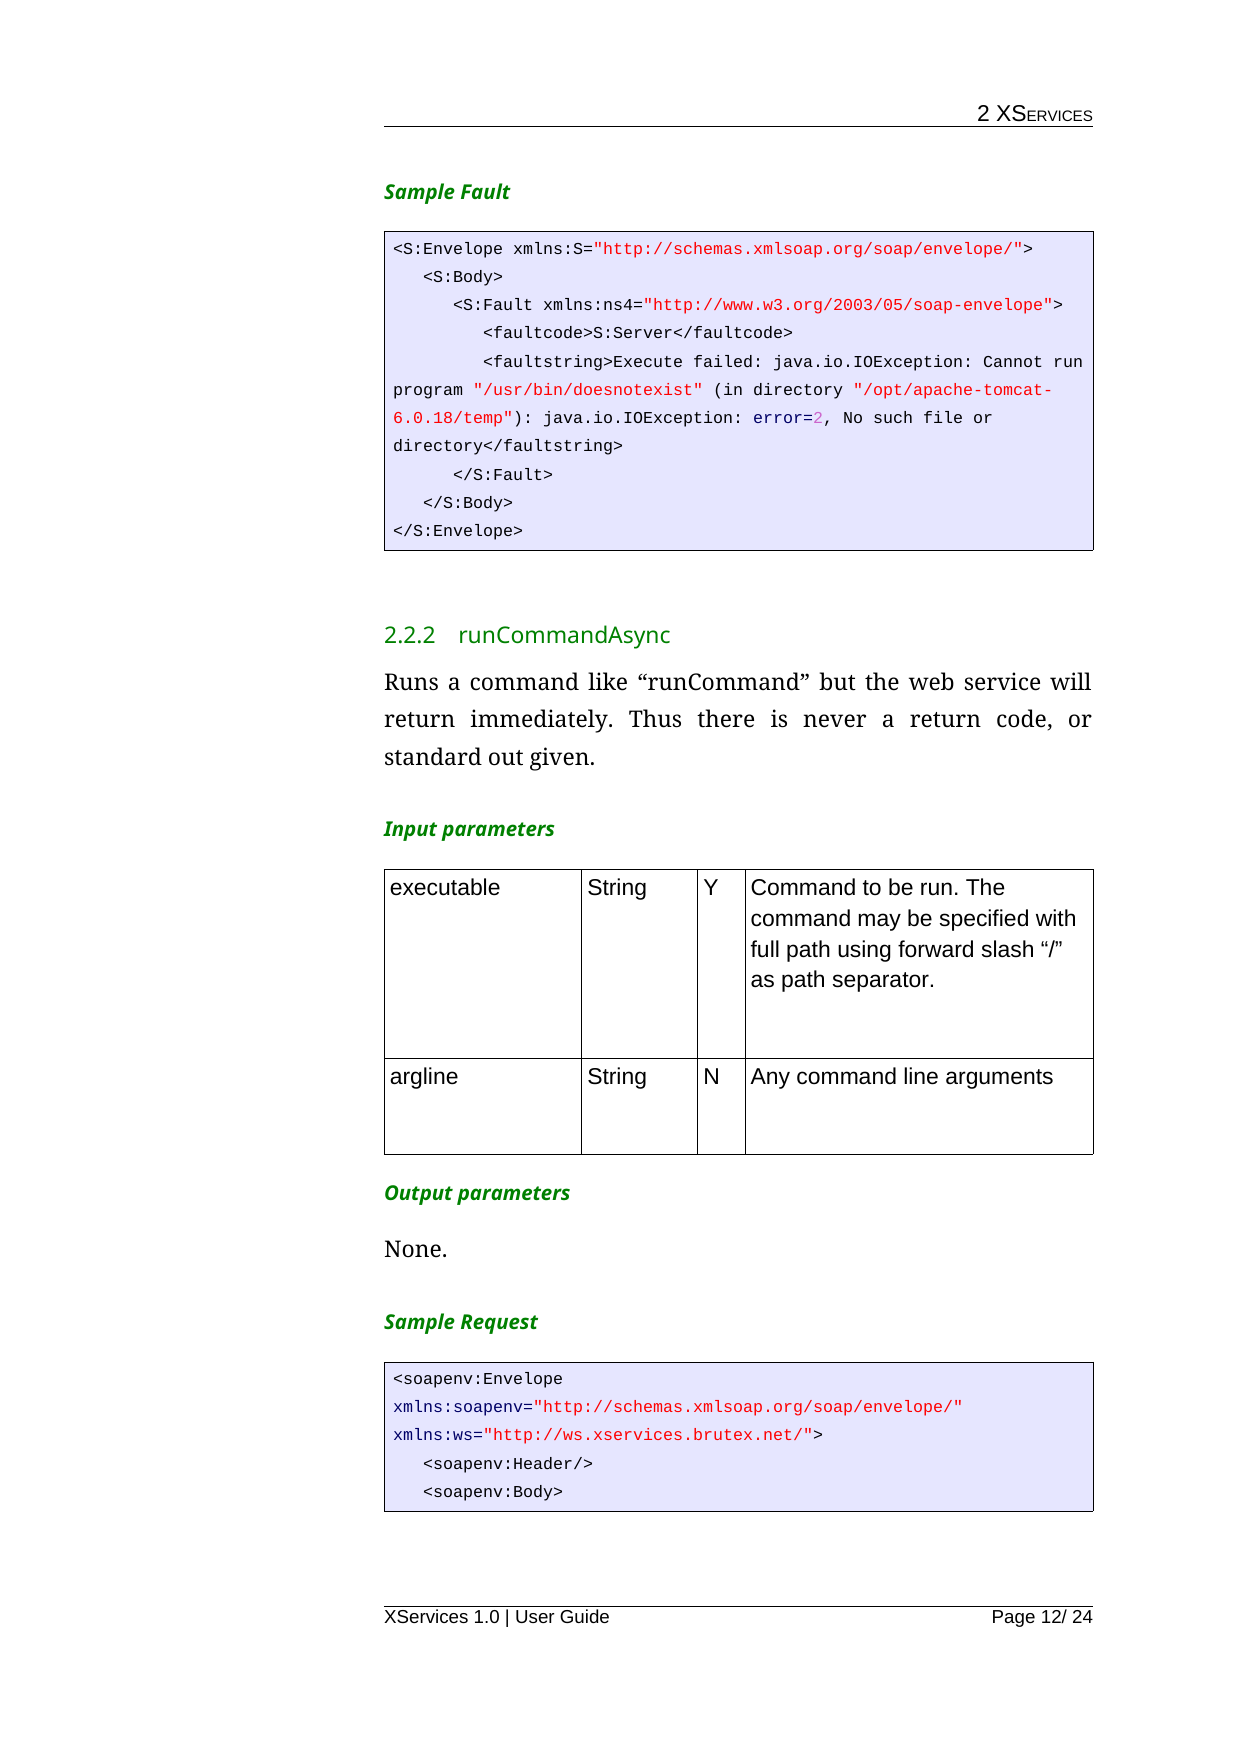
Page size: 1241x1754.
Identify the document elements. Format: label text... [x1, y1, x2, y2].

table_cell argline [385, 1059, 581, 1154]
subtitle Input parameters [384, 815, 1093, 843]
text <soapenv:Envelope xmlns:soapenv="http://schemas.xmlsoap.org/soap/envelope/" xmlns:ws="http://ws.xservices.brutex.net/"> [385, 1363, 1093, 1446]
subtitle Sample Fault [384, 177, 1093, 205]
text <soapenv:Body> [385, 1474, 1093, 1511]
table_header Y [698, 870, 745, 1058]
text <S:Fault xmlns:ns4="http://www.w3.org/2003/05/soap-envelope"> [385, 288, 1093, 316]
text None. [384, 1233, 1093, 1264]
text <faultstring>Execute failed: java.io.IOException: Cannot run program "/usr/bin/doesnotexist" (in directory "/opt/apache-tomcat-6.0.18/temp"): java.io.IOException: error=2, No such file or directory</faultstring> [385, 344, 1093, 457]
text <soapenv:Header/> [385, 1446, 1093, 1474]
subtitle Output parameters [384, 1179, 1093, 1207]
text <S:Envelope xmlns:S="http://schemas.xmlsoap.org/soap/envelope/"> [385, 232, 1093, 259]
subtitle Sample Request [384, 1307, 1093, 1335]
subtitle runCommandAsync [384, 619, 1093, 650]
text <S:Body> [385, 259, 1093, 287]
table_header executable [385, 870, 581, 1058]
text </S:Fault> [385, 457, 1093, 485]
text </S:Body> [385, 485, 1093, 513]
table_cell Any command line arguments [746, 1059, 1093, 1154]
text </S:Envelope> [385, 514, 1093, 550]
text Runs a command like “runCommand” but the web service will return immediately. Thus there is never a return code, or standard out given. [384, 666, 1093, 772]
text <faultcode>S:Server</faultcode> [385, 316, 1093, 344]
table_cell String [582, 1059, 697, 1154]
table_cell N [698, 1059, 745, 1154]
table_header Command to be run. The command may be specified with full path using forward slash “/” as path separator. [746, 870, 1093, 1058]
table_header String [582, 870, 697, 1058]
